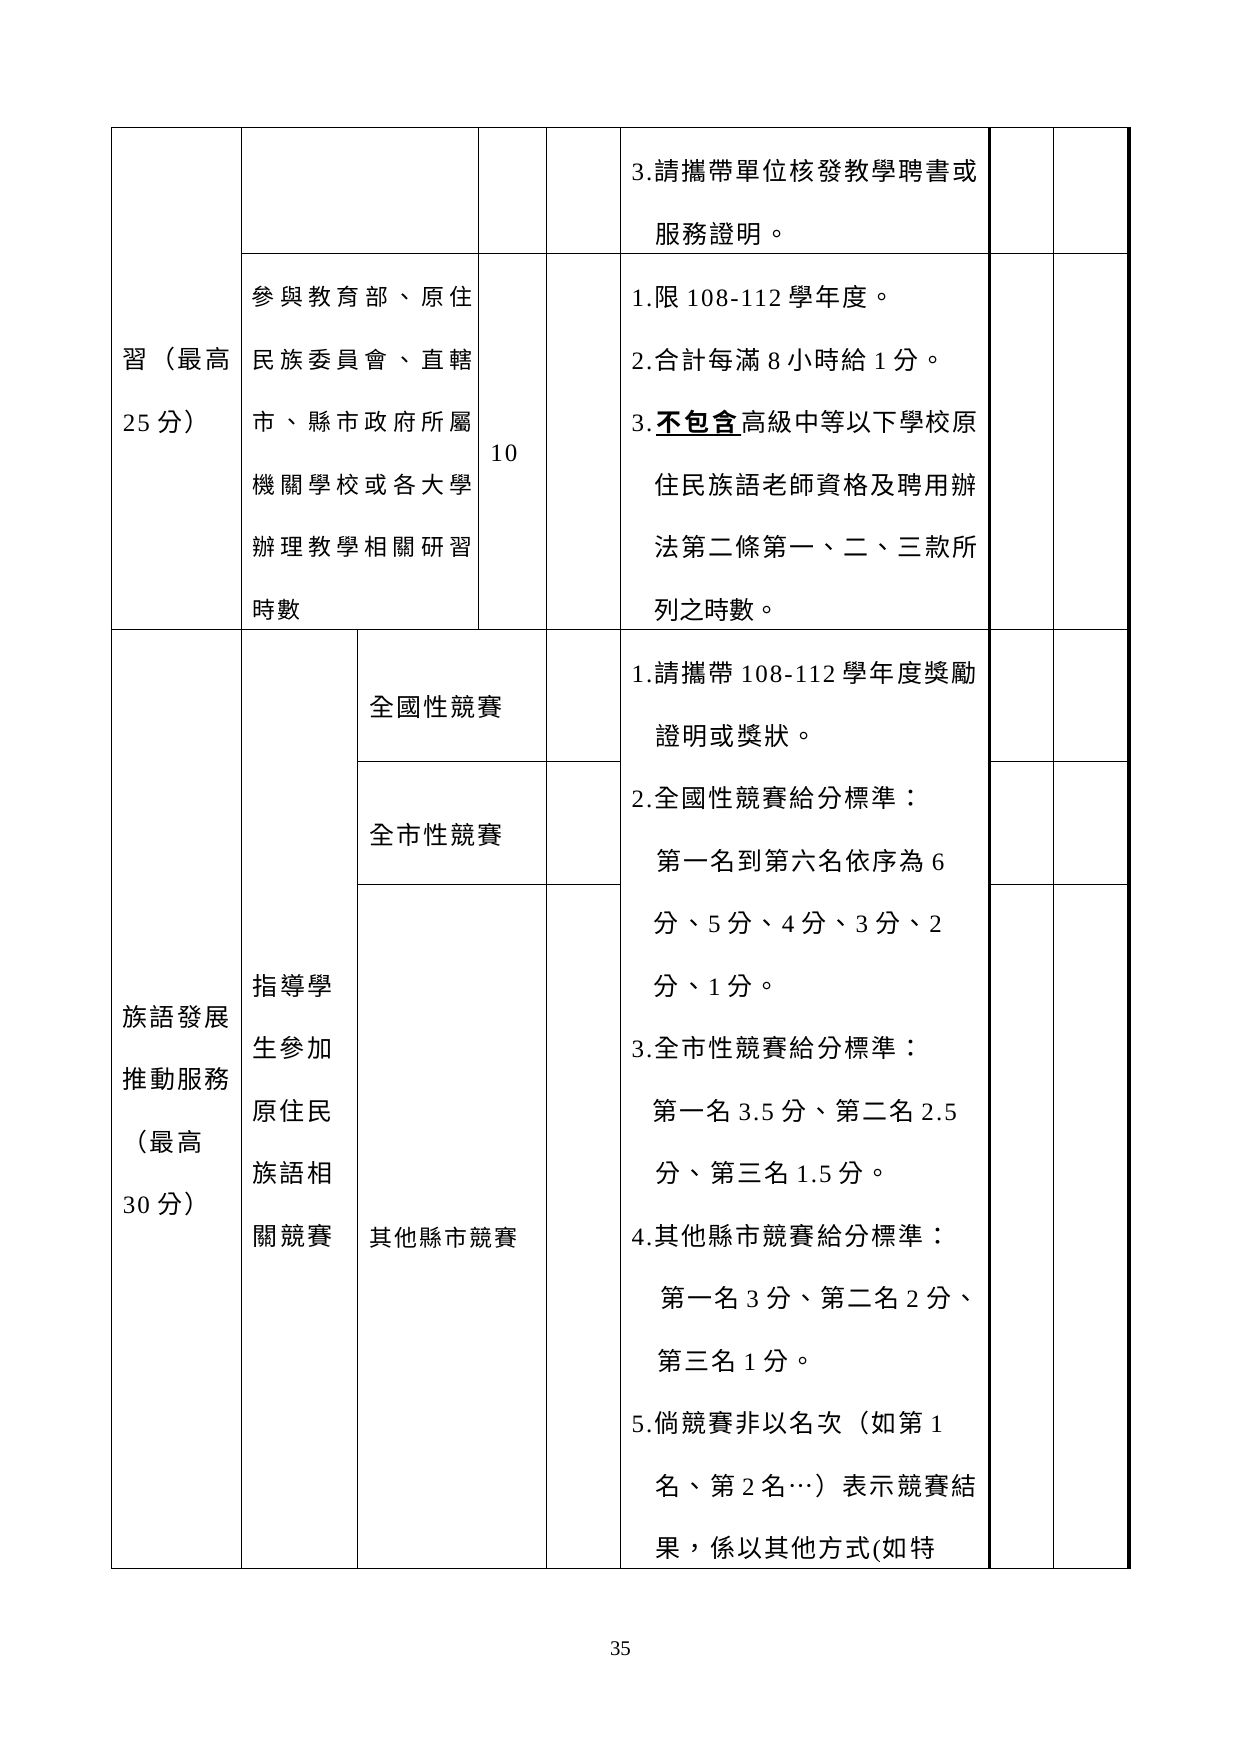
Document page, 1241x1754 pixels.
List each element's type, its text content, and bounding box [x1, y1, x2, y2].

table_cell 族語發展推動服務 （最高30分） [112, 1423, 241, 1568]
table_cell 10 [479, 254, 546, 331]
table_cell [479, 128, 546, 253]
table_cell 參與教育部、原住民族委員會、直轄市、縣市政府所屬機關學校或各大學辦理教學相關研習時數 [242, 254, 478, 331]
table_cell [1054, 1423, 1127, 1568]
table_cell 3.請攜帶單位核發教學聘書或服務證明。 [621, 128, 988, 253]
table_cell [547, 254, 620, 331]
table_cell [547, 1423, 620, 1568]
table_cell [991, 254, 1053, 331]
table_cell [242, 128, 478, 253]
table_cell 族語教學年資經歷與教學研習（最高25分） [112, 128, 241, 331]
table_cell [991, 128, 1053, 253]
table_cell 1.限108-112學年度。 2.合計每滿8小時給1分。 3.不包含高級中等以下學校原住民族語老師資格及聘用辦法第二條第一、二、三款所列之時數。 [621, 254, 988, 331]
table_cell 指導學生參加原住民族語相關競賽 [242, 1423, 357, 1568]
table_cell [1054, 128, 1127, 253]
table_cell 1.請攜帶108-112學年度獎勵證明或獎狀。 2.全國性競賽給分標準： 第一名到第六名依序為6分、5分、4分、3分、2分、1分。 3.全市性競賽給分標準： 第一名3.5分、第二名2.5分、第三名1.5分。 4.其他縣市競賽給分標準： 第一名3分、第二名2分、第三名1分。 5.倘競賽非以名次（如第1名、第2名…）表示競賽結果，係以其他方式(如特優、優等…)表示者，請提供相關資料佐證，並依競賽結果等第依序進行計分（如特優等同第1名，優等等同第2名…）。 [621, 1423, 988, 1568]
table_cell [547, 128, 620, 253]
table_cell [991, 1423, 1053, 1568]
table_cell 其他縣市競賽 [358, 1423, 546, 1568]
table_cell [1054, 254, 1127, 331]
